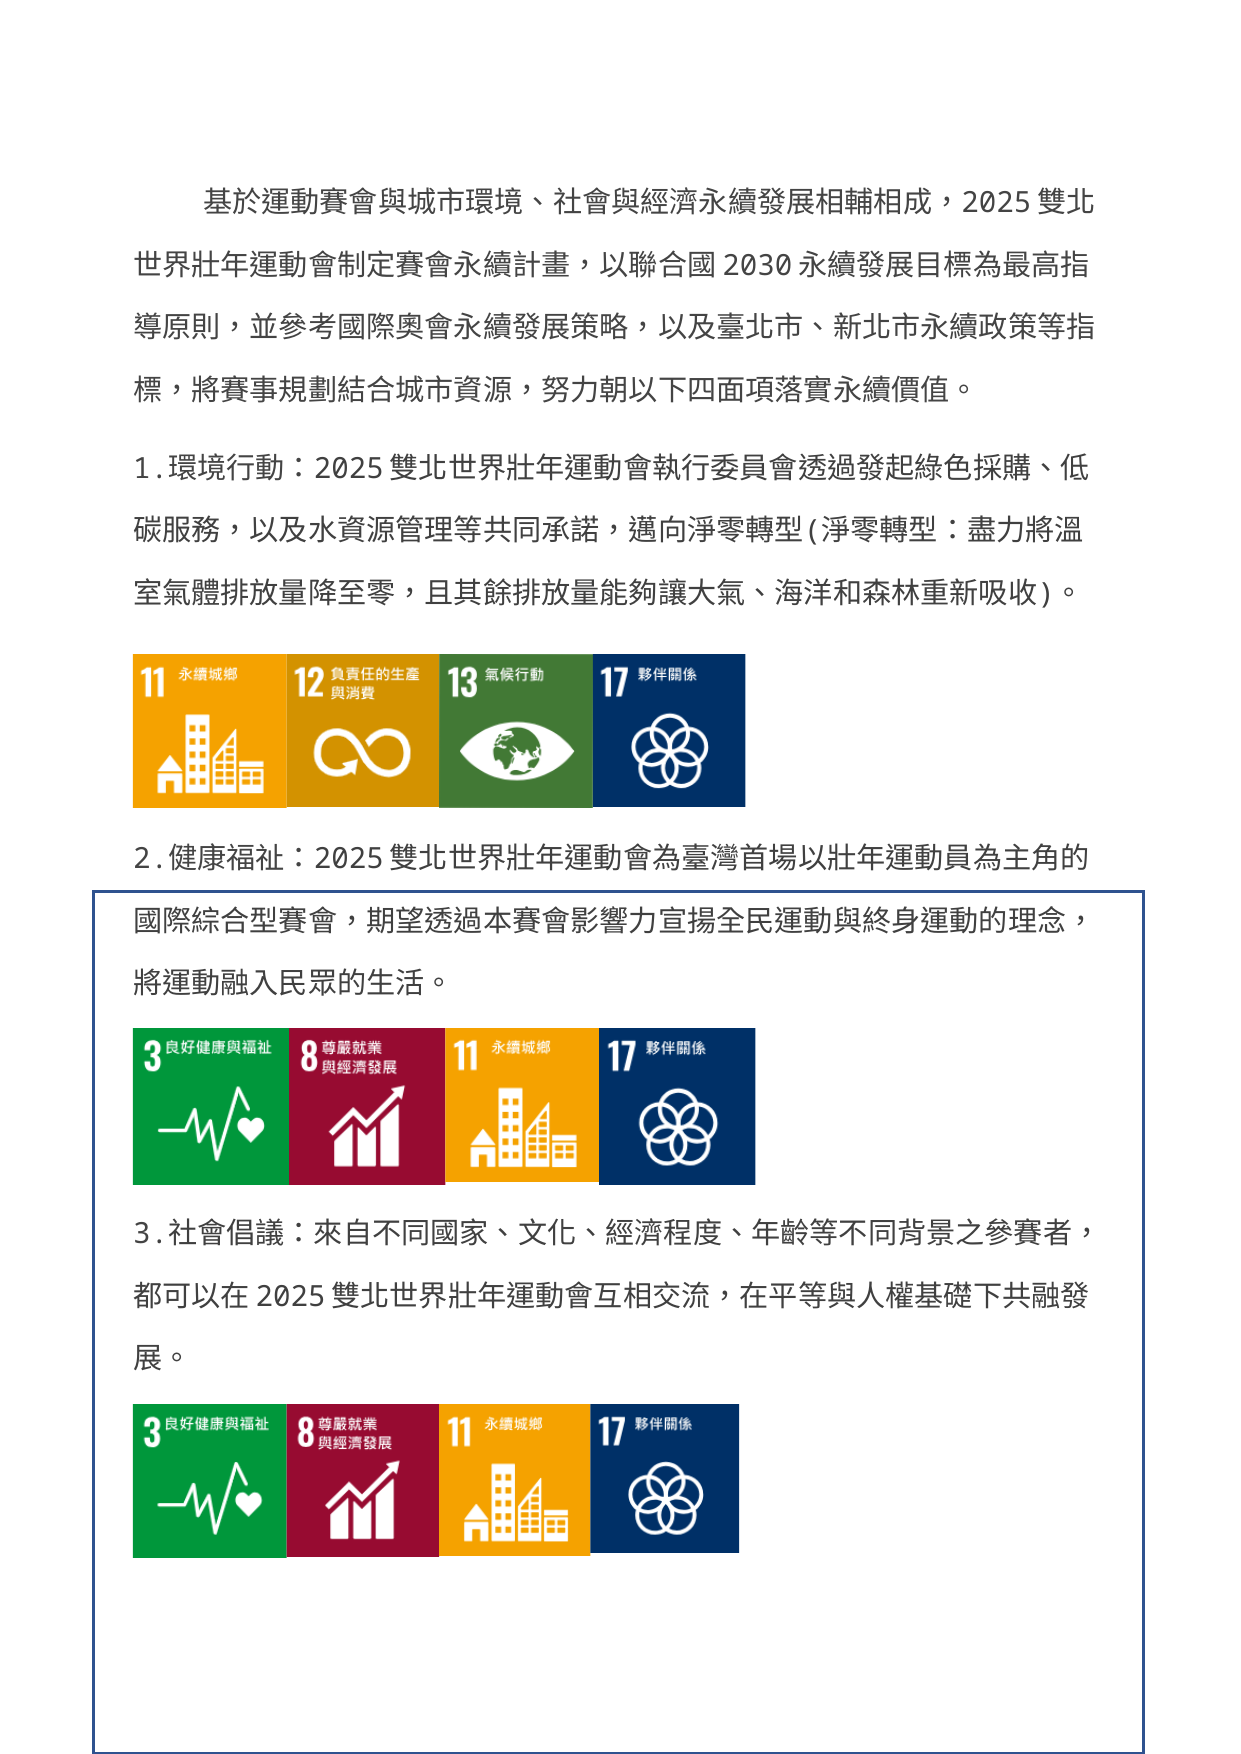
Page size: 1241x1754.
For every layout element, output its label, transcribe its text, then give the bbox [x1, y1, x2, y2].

text 1.環境行動：2025雙北世界壯年運動會執行委員會透過發起綠色採購、低碳服務，以及水資源管理等共同承諾，邁向淨零轉型(淨零轉型：盡力將溫室氣體排放量降至零，且其餘排放量能夠讓大氣、海洋和森林重新吸收)。 [133, 424, 1107, 611]
text 國際綜合型賽會，期望透過本賽會影響力宣揚全民運動與終身運動的理念，將運動融入民眾的生活。 [133, 893, 1107, 1002]
text 2.健康福祉：2025雙北世界壯年運動會為臺灣首場以壯年運動員為主角的 [133, 814, 1107, 890]
text 3.社會倡議：來自不同國家、文化、經濟程度、年齡等不同背景之參賽者，都可以在2025雙北世界壯年運動會互相交流，在平等與人權基礎下共融發展。 [133, 1189, 1107, 1377]
text 基於運動賽會與城市環境、社會與經濟永續發展相輔相成，2025雙北世界壯年運動會制定賽會永續計畫，以聯合國2030永續發展目標為最高指導原則，並參考國際奧會永續發展策略，以及臺北市、新北市永續政策等指標，將賽事規劃結合城市資源，努力朝以下四面項落實永續價值。 [133, 158, 1107, 408]
